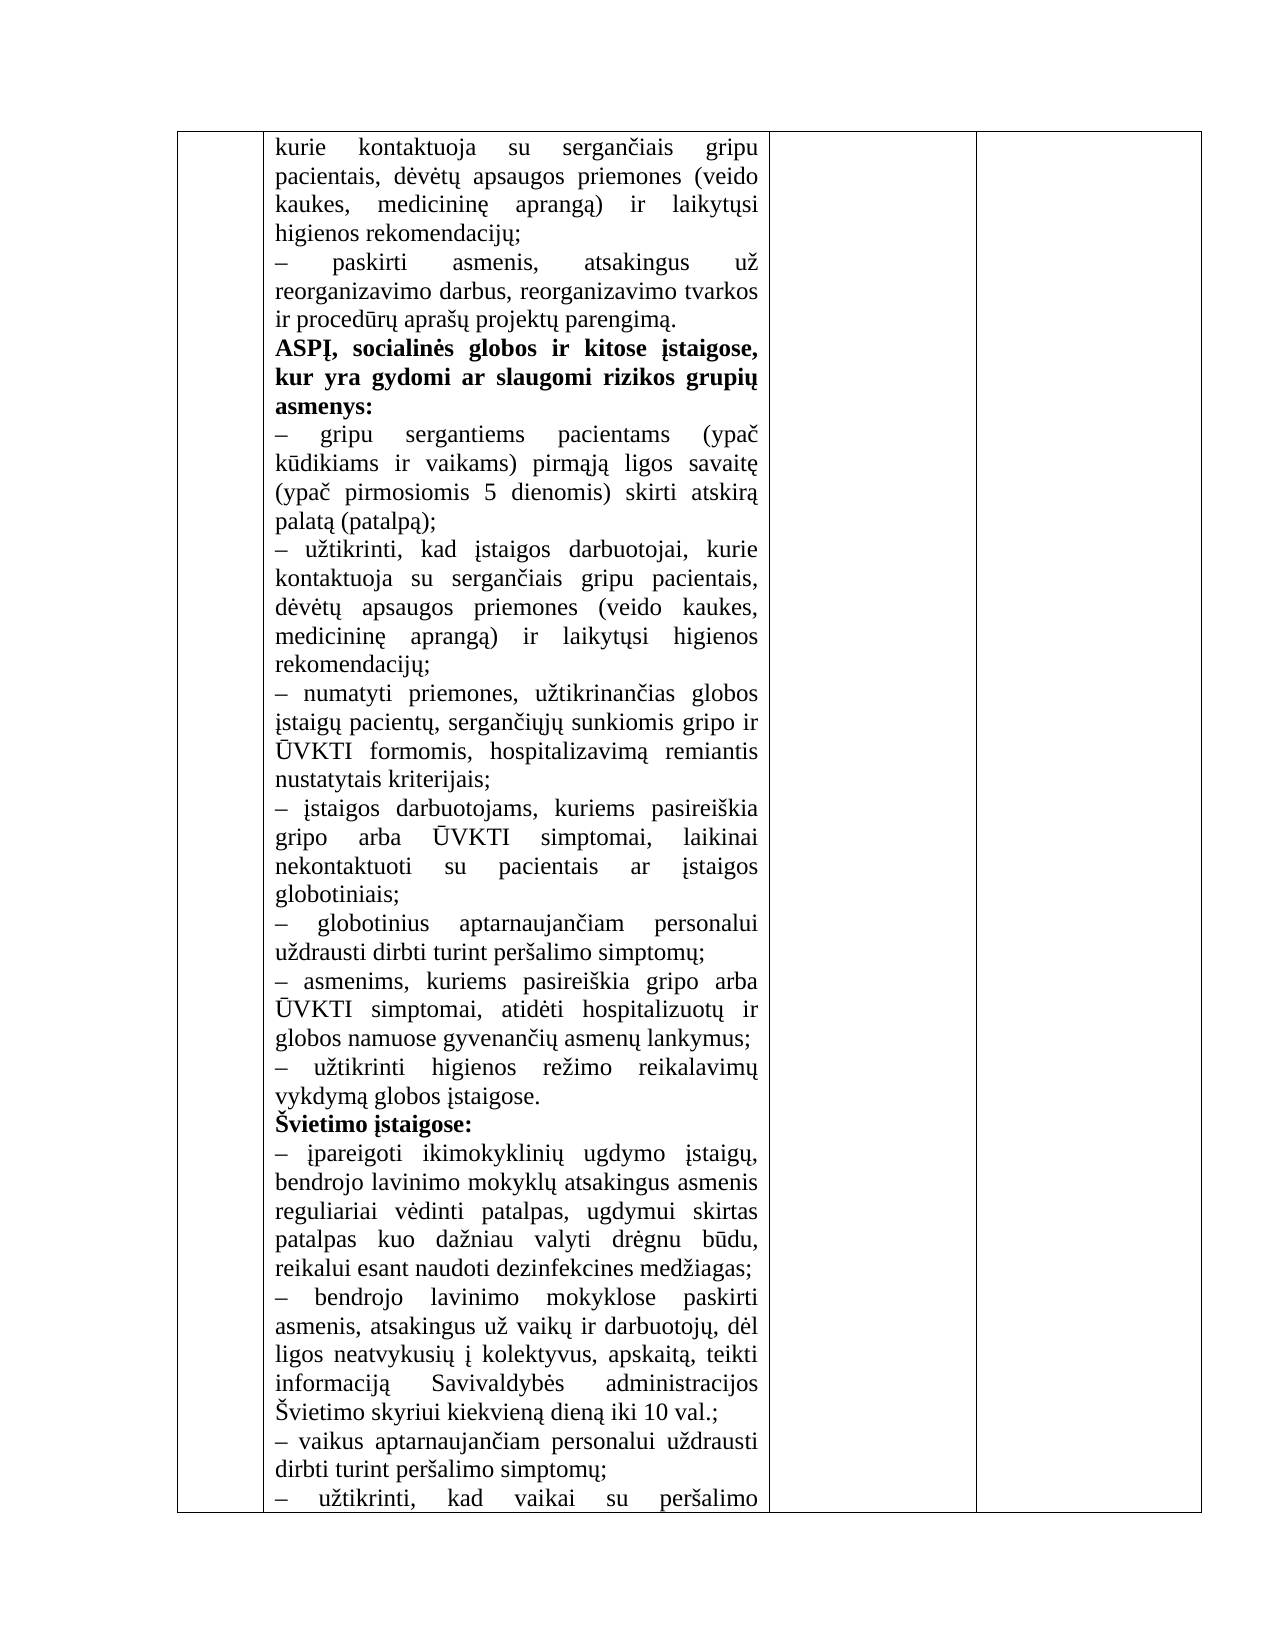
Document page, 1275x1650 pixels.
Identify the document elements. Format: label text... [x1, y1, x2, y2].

table_cell kurie kontaktuoja su sergančiais gripu pacientais, dėvėtų apsaugos priemones (veido kaukes, medicininę aprangą) ir laikytųsi higienos rekomendacijų; – paskirti asmenis, atsakingus už reorganizavimo darbus, reorganizavimo tvarkos ir procedūrų aprašų projektų parengimą. ASPĮ, socialinės globos ir kitose įstaigose, kur yra gydomi ar slaugomi rizikos grupių asmenys: – gripu sergantiems pacientams (ypač kūdikiams ir vaikams) pirmąją ligos savaitę (ypač pirmosiomis 5 dienomis) skirti atskirą palatą (patalpą); – užtikrinti, kad įstaigos darbuotojai, kurie kontaktuoja su sergančiais gripu pacientais, dėvėtų apsaugos priemones (veido kaukes, medicininę aprangą) ir laikytųsi higienos rekomendacijų; – numatyti priemones, užtikrinančias globos įstaigų pacientų, sergančiųjų sunkiomis gripo ir ŪVKTI formomis, hospitalizavimą remiantis nustatytais kriterijais; – įstaigos darbuotojams, kuriems pasireiškia gripo arba ŪVKTI simptomai, laikinai nekontaktuoti su pacientais ar įstaigos globotiniais; – globotinius aptarnaujančiam personalui uždrausti dirbti turint peršalimo simptomų; – asmenims, kuriems pasireiškia gripo arba ŪVKTI simptomai, atidėti hospitalizuotų ir globos namuose gyvenančių asmenų lankymus; – užtikrinti higienos režimo reikalavimų vykdymą globos įstaigose. Švietimo įstaigose: – įpareigoti ikimokyklinių ugdymo įstaigų, bendrojo lavinimo mokyklų atsakingus asmenis reguliariai vėdinti patalpas, ugdymui skirtas patalpas kuo dažniau valyti drėgnu būdu, reikalui esant naudoti dezinfekcines medžiagas; – bendrojo lavinimo mokyklose paskirti asmenis, atsakingus už vaikų ir darbuotojų, dėl ligos neatvykusių į kolektyvus, apskaitą, teikti informaciją Savivaldybės administracijos Švietimo skyriui kiekvieną dieną iki 10 val.; – vaikus aptarnaujančiam personalui uždrausti dirbti turint peršalimo simptomų; – užtikrinti, kad vaikai su peršalimo [264, 132, 769, 1512]
table_cell [770, 132, 976, 1512]
table_cell [178, 132, 263, 1512]
table_cell [977, 132, 1201, 1512]
